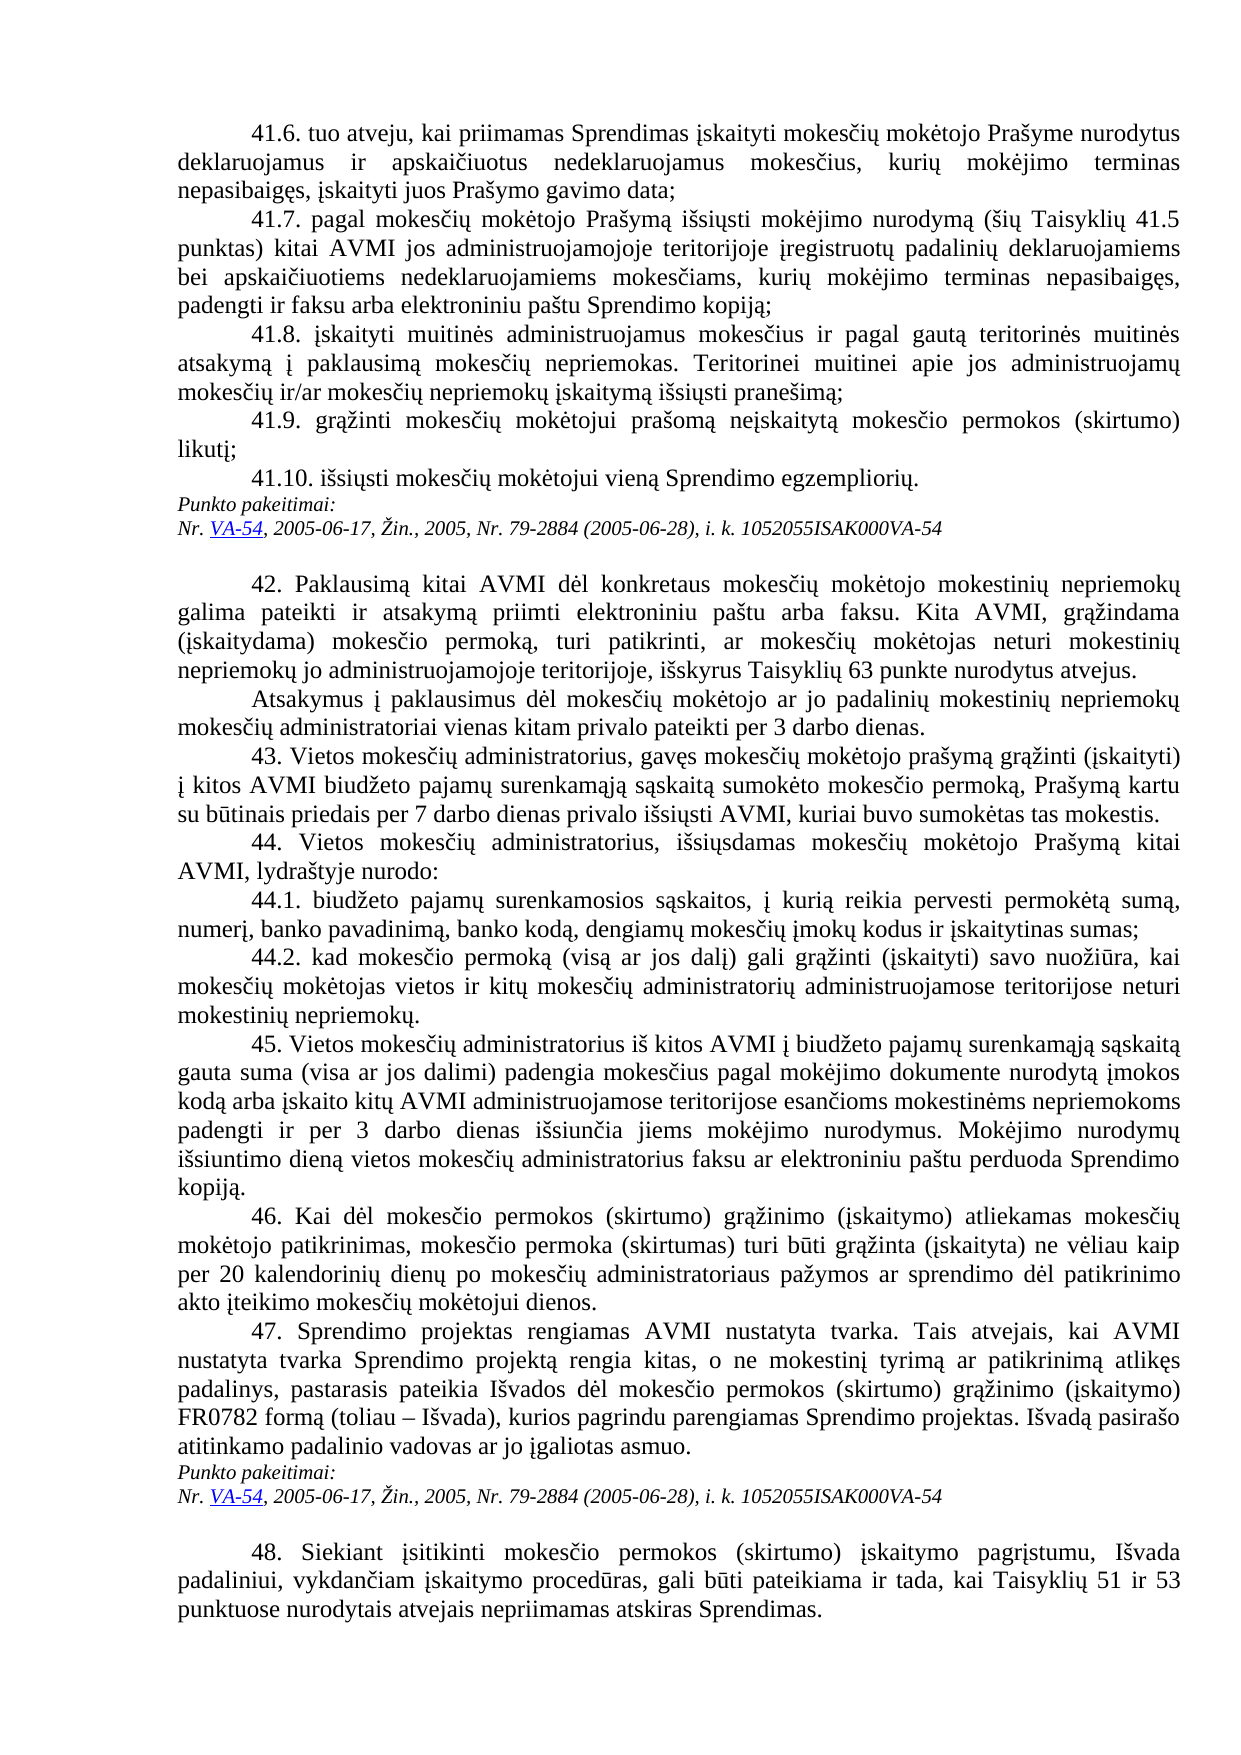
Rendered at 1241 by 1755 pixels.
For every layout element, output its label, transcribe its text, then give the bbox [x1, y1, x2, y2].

text 41.6. tuo atveju, kai priimamas Sprendimas įskaityti mokesčių mokėtojo Prašyme nurodytus deklaruojamus ir apskaičiuotus nedeklaruojamus mokesčius, kurių mokėjimo terminas nepasibaigęs, įskaityti juos Prašymo gavimo data; [177, 118, 1181, 204]
text Atsakymus į paklausimus dėl mokesčių mokėtojo ar jo padalinių mokestinių nepriemokų mokesčių administratoriai vienas kitam privalo pateikti per 3 darbo dienas. [177, 684, 1181, 741]
text Nr. VA-54, 2005-06-17, Žin., 2005, Nr. 79-2884 (2005-06-28), i. k. 1052055ISAK000VA-54 [177, 516, 1181, 540]
text 44.2. kad mokesčio permoką (visą ar jos dalį) gali grąžinti (įskaityti) savo nuožiūra, kai mokesčių mokėtojas vietos ir kitų mokesčių administratorių administruojamose teritorijose neturi mokestinių nepriemokų. [177, 942, 1181, 1029]
text 48. Siekiant įsitikinti mokesčio permokos (skirtumo) įskaitymo pagrįstumu, Išvada padaliniui, vykdančiam įskaitymo procedūras, gali būti pateikiama ir tada, kai Taisyklių 51 ir 53 punktuose nurodytais atvejais nepriimamas atskiras Sprendimas. [177, 1537, 1181, 1623]
text 41.10. išsiųsti mokesčių mokėtojui vieną Sprendimo egzempliorių. [177, 463, 1181, 492]
text Punkto pakeitimai: [177, 492, 1181, 516]
text Punkto pakeitimai: [177, 1460, 1181, 1484]
text 44. Vietos mokesčių administratorius, išsiųsdamas mokesčių mokėtojo Prašymą kitai AVMI, lydraštyje nurodo: [177, 827, 1181, 885]
text 43. Vietos mokesčių administratorius, gavęs mokesčių mokėtojo prašymą grąžinti (įskaityti) į kitos AVMI biudžeto pajamų surenkamąją sąskaitą sumokėto mokesčio permoką, Prašymą kartu su būtinais priedais per 7 darbo dienas privalo išsiųsti AVMI, kuriai buvo sumokėtas tas mokestis. [177, 741, 1181, 827]
text Nr. VA-54, 2005-06-17, Žin., 2005, Nr. 79-2884 (2005-06-28), i. k. 1052055ISAK000VA-54 [177, 1484, 1181, 1508]
text 45. Vietos mokesčių administratorius iš kitos AVMI į biudžeto pajamų surenkamąją sąskaitą gauta suma (visa ar jos dalimi) padengia mokesčius pagal mokėjimo dokumente nurodytą įmokos kodą arba įskaito kitų AVMI administruojamose teritorijose esančioms mokestinėms nepriemokoms padengti ir per 3 darbo dienas išsiunčia jiems mokėjimo nurodymus. Mokėjimo nurodymų išsiuntimo dieną vietos mokesčių administratorius faksu ar elektroniniu paštu perduoda Sprendimo kopiją. [177, 1029, 1181, 1201]
text 41.8. įskaityti muitinės administruojamus mokesčius ir pagal gautą teritorinės muitinės atsakymą į paklausimą mokesčių nepriemokas. Teritorinei muitinei apie jos administruojamų mokesčių ir/ar mokesčių nepriemokų įskaitymą išsiųsti pranešimą; [177, 319, 1181, 406]
text 41.9. grąžinti mokesčių mokėtojui prašomą neįskaitytą mokesčio permokos (skirtumo) likutį; [177, 406, 1181, 463]
text 44.1. biudžeto pajamų surenkamosios sąskaitos, į kurią reikia pervesti permokėtą sumą, numerį, banko pavadinimą, banko kodą, dengiamų mokesčių įmokų kodus ir įskaitytinas sumas; [177, 885, 1181, 942]
text 42. Paklausimą kitai AVMI dėl konkretaus mokesčių mokėtojo mokestinių nepriemokų galima pateikti ir atsakymą priimti elektroniniu paštu arba faksu. Kita AVMI, grąžindama (įskaitydama) mokesčio permoką, turi patikrinti, ar mokesčių mokėtojas neturi mokestinių nepriemokų jo administruojamojoje teritorijoje, išskyrus Taisyklių 63 punkte nurodytus atvejus. [177, 569, 1181, 684]
text 46. Kai dėl mokesčio permokos (skirtumo) grąžinimo (įskaitymo) atliekamas mokesčių mokėtojo patikrinimas, mokesčio permoka (skirtumas) turi būti grąžinta (įskaityta) ne vėliau kaip per 20 kalendorinių dienų po mokesčių administratoriaus pažymos ar sprendimo dėl patikrinimo akto įteikimo mokesčių mokėtojui dienos. [177, 1201, 1181, 1316]
text 41.7. pagal mokesčių mokėtojo Prašymą išsiųsti mokėjimo nurodymą (šių Taisyklių 41.5 punktas) kitai AVMI jos administruojamojoje teritorijoje įregistruotų padalinių deklaruojamiems bei apskaičiuotiems nedeklaruojamiems mokesčiams, kurių mokėjimo terminas nepasibaigęs, padengti ir faksu arba elektroniniu paštu Sprendimo kopiją; [177, 204, 1181, 319]
text 47. Sprendimo projektas rengiamas AVMI nustatyta tvarka. Tais atvejais, kai AVMI nustatyta tvarka Sprendimo projektą rengia kitas, o ne mokestinį tyrimą ar patikrinimą atlikęs padalinys, pastarasis pateikia Išvados dėl mokesčio permokos (skirtumo) grąžinimo (įskaitymo) FR0782 formą (toliau – Išvada), kurios pagrindu parengiamas Sprendimo projektas. Išvadą pasirašo atitinkamo padalinio vadovas ar jo įgaliotas asmuo. [177, 1316, 1181, 1460]
